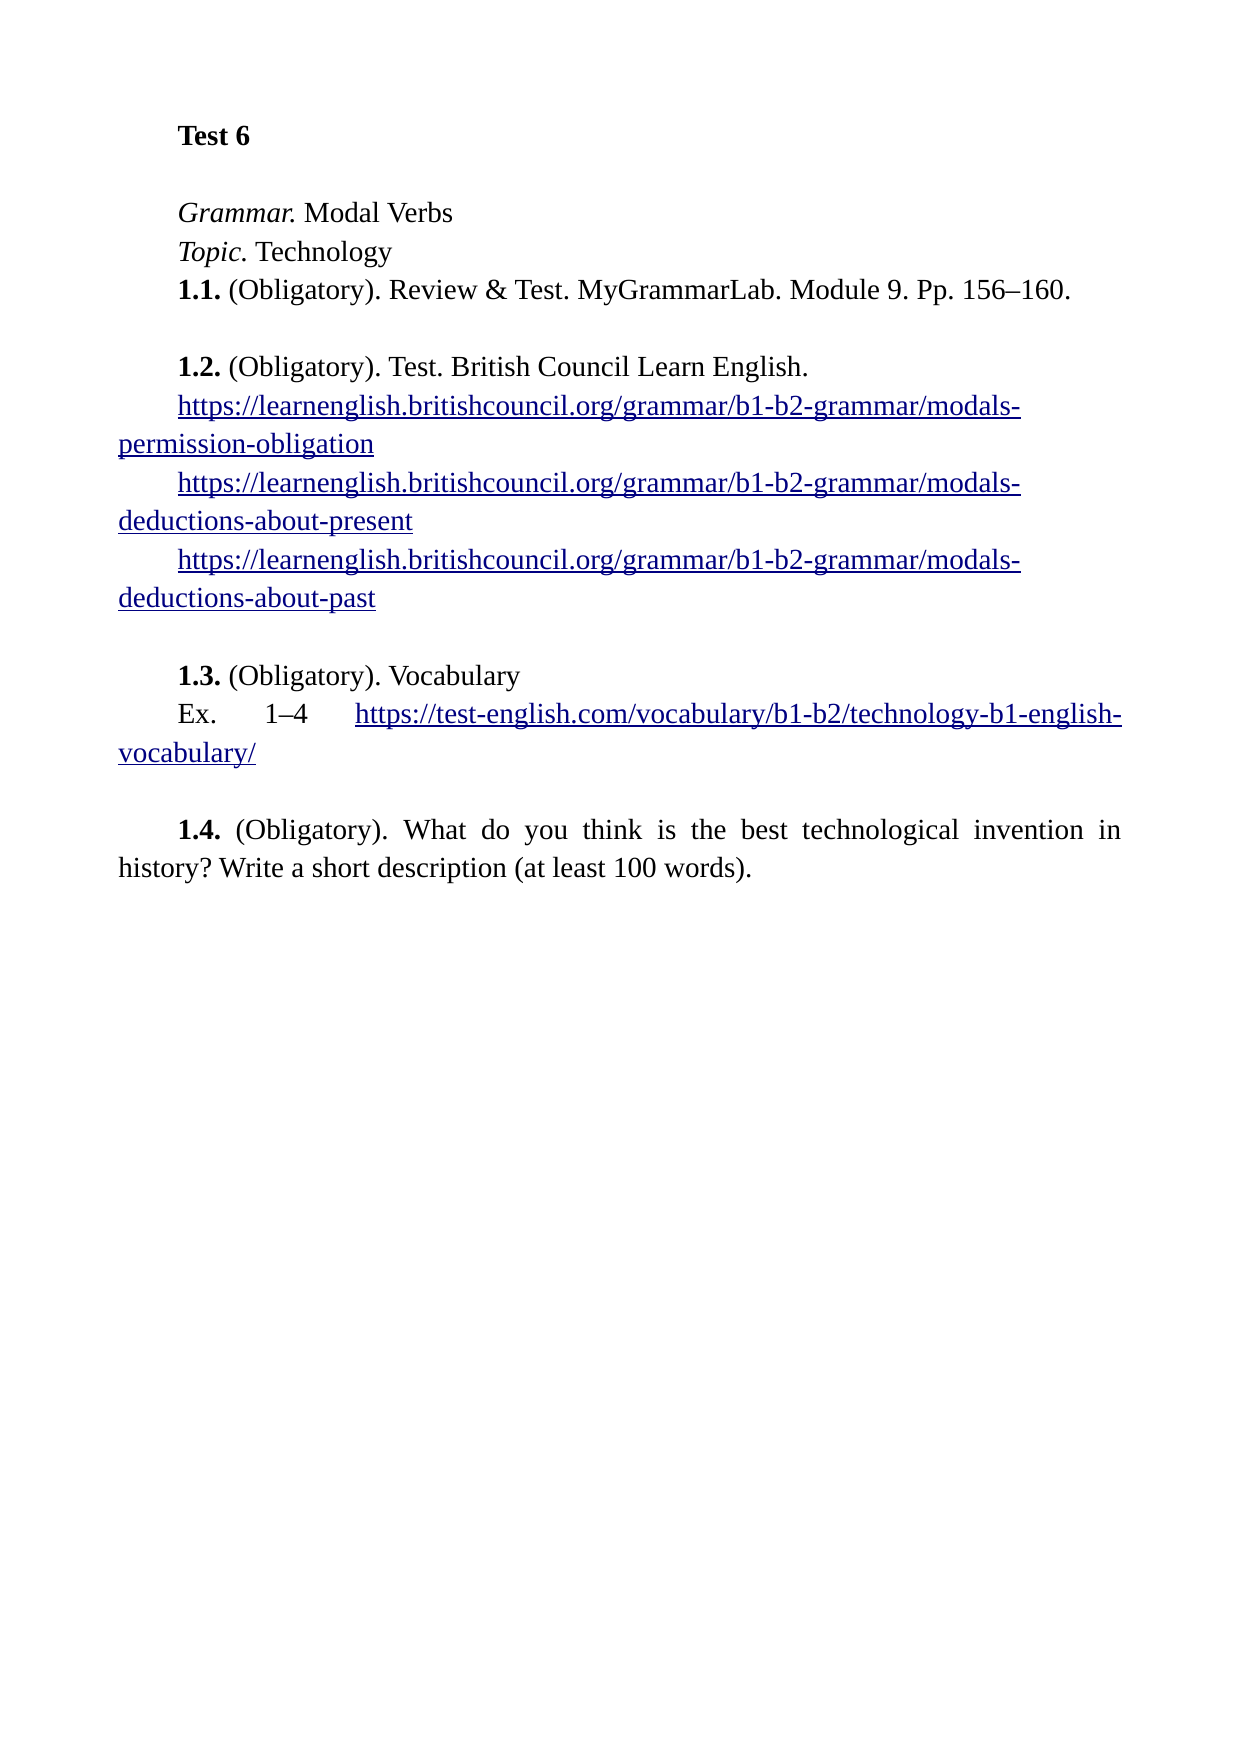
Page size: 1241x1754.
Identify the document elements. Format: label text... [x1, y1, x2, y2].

text Ex. 1–4 https://test-english.com/vocabulary/b1-b2/technology-b1-english-vocabulary/ [118, 696, 1122, 768]
text 1.4. (Obligatory). What do you think is the best technological invention in history? Write a short description (at least 100 words). [118, 812, 1122, 884]
text Grammar. Modal Verbs [118, 195, 1122, 229]
text https://learnenglish.britishcouncil.org/grammar/b1-b2-grammar/modals-deductions-about-past [118, 542, 1122, 614]
text https://learnenglish.britishcouncil.org/grammar/b1-b2-grammar/modals-deductions-about-present [118, 465, 1122, 537]
text https://learnenglish.britishcouncil.org/grammar/b1-b2-grammar/modals-permission-obligation [118, 388, 1122, 460]
text 1.1. (Obligatory). Review & Test. MyGrammarLab. Module 9. Pp. 156–160. [118, 272, 1122, 306]
text 1.3. (Obligatory). Vocabulary [118, 658, 1122, 691]
text 1.2. (Obligatory). Test. British Council Learn English. [118, 349, 1122, 383]
text Test 6 [118, 118, 1122, 152]
text Topic. Technology [118, 234, 1122, 267]
